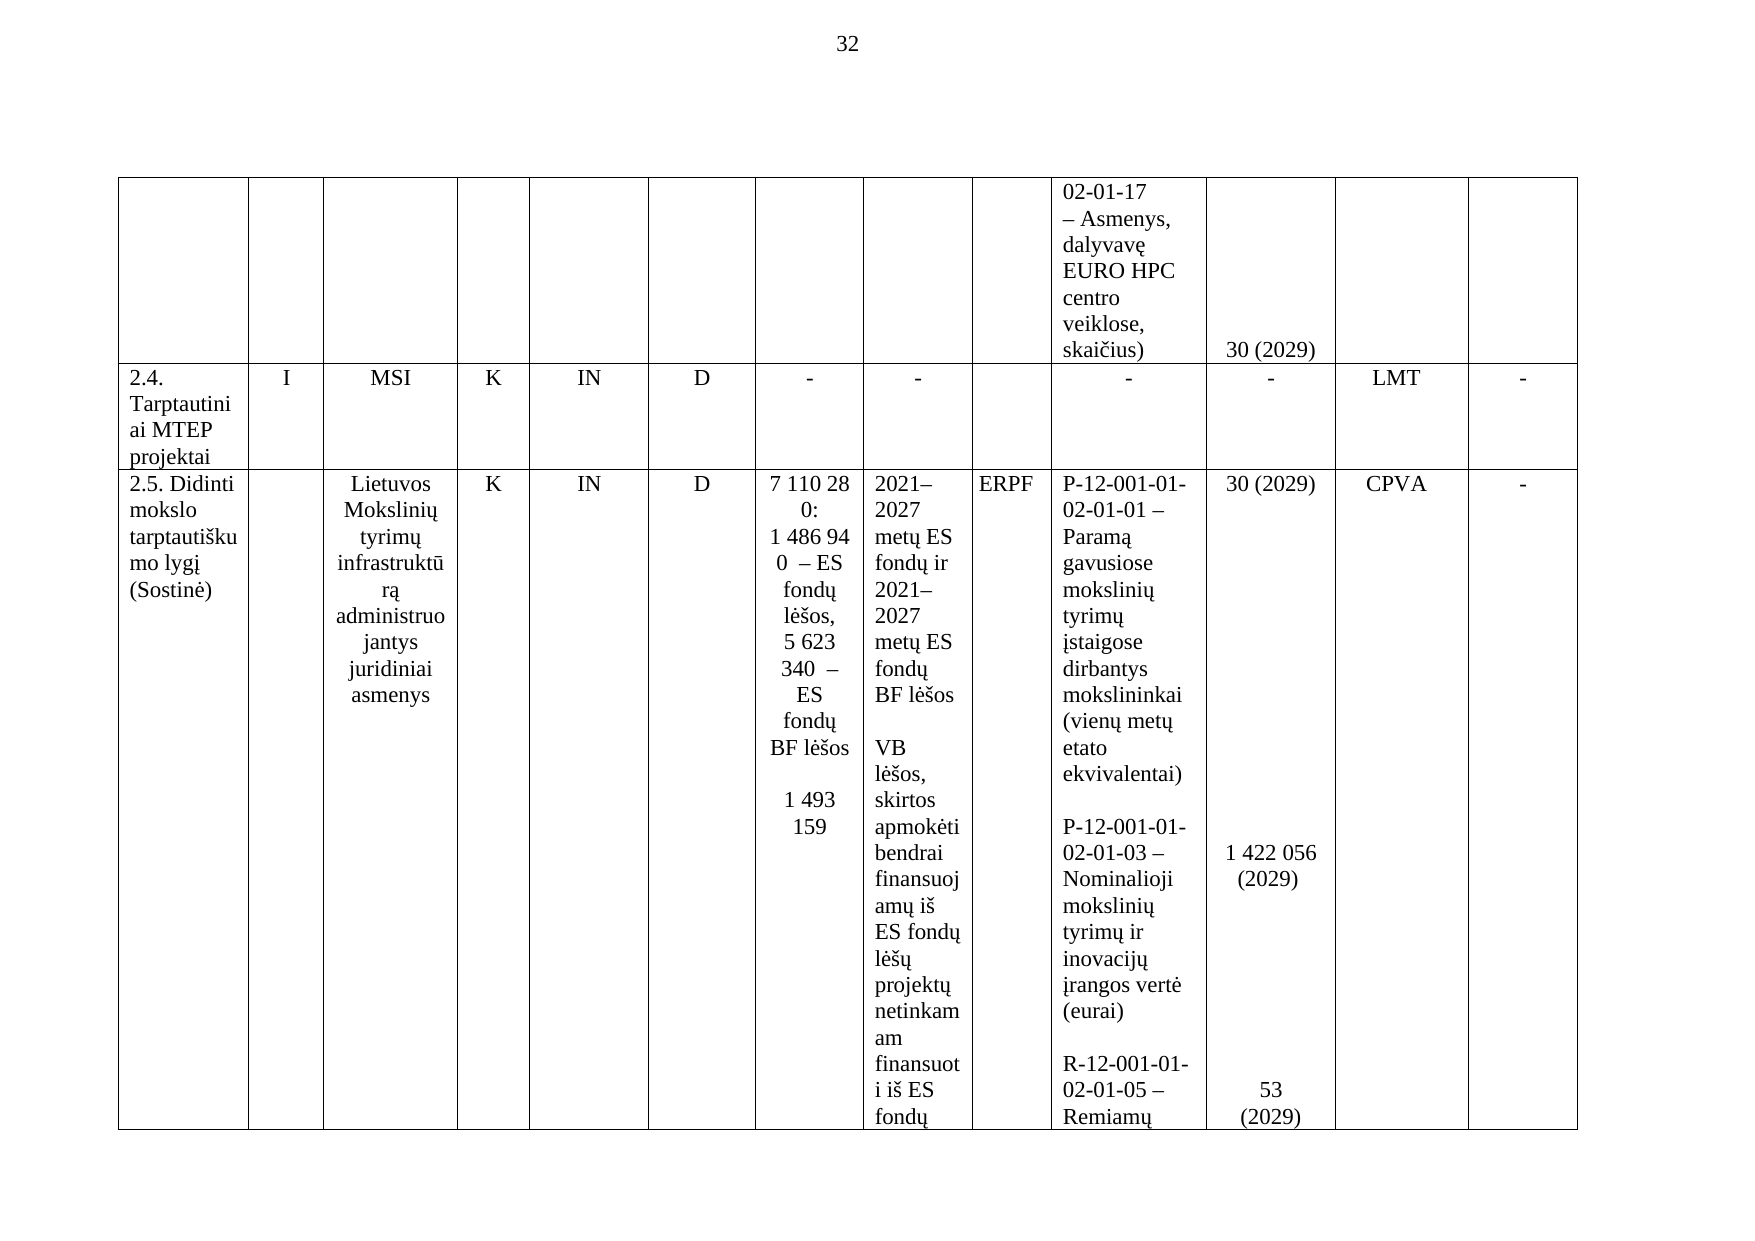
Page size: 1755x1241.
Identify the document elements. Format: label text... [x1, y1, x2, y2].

table_cell [458, 178, 529, 363]
table_cell 2.5. Didinti mokslo tarptautiškumo lygį (Sostinė) [119, 470, 248, 1129]
table_cell 30 (2029) 1 422 056 (2029) 53 (2029) [1207, 470, 1335, 1129]
table_cell [756, 178, 863, 363]
table_cell CPVA [1336, 470, 1468, 1129]
table_cell [864, 178, 972, 363]
table_cell [649, 178, 755, 363]
table_cell 2.4. Tarptautiniai MTEP projektai [119, 364, 248, 469]
table_cell P-12-001-01-02-01-01 – Paramą gavusiose mokslinių tyrimų įstaigose dirbantys mokslininkai (vienų metų etato ekvivalentai) P-12-001-01-02-01-03 – Nominalioji mokslinių tyrimų ir inovacijų įrangos vertė (eurai) R-12-001-01-02-01-05 – Remiamų [1052, 470, 1206, 1129]
table_cell [324, 178, 457, 363]
table_cell [249, 178, 323, 363]
table_cell [1336, 178, 1468, 363]
table_cell I [249, 364, 323, 469]
table_cell 7 110 280: 1 486 940 – ES fondų lėšos, 5 623 340 – ES fondų BF lėšos 1 493 159 [756, 470, 863, 1129]
table_cell MSI [324, 364, 457, 469]
table_cell [973, 364, 1051, 469]
table_cell [249, 470, 323, 1129]
table_cell IN [530, 364, 648, 469]
table_cell - [864, 364, 972, 469]
table_cell - [1469, 178, 1577, 363]
table_cell - [1469, 470, 1577, 1129]
table_cell [530, 178, 648, 363]
table_cell LMT [1336, 364, 1468, 469]
table_cell D [649, 470, 755, 1129]
table_cell D [649, 364, 755, 469]
table_cell K [458, 470, 529, 1129]
table_cell Lietuvos Mokslinių tyrimų infrastruktūrą administruojantys juridiniai asmenys [324, 470, 457, 1129]
table_cell - [1207, 364, 1335, 469]
table_cell ERPF [973, 470, 1051, 1129]
table_cell 02-01-17 – Asmenys, dalyvavę EURO HPC centro veiklose, skaičius) [1052, 178, 1206, 363]
table_cell - [756, 364, 863, 469]
table_cell [973, 178, 1051, 363]
table_cell [119, 178, 248, 363]
table_cell K [458, 364, 529, 469]
table_cell - [1052, 364, 1206, 469]
table_cell IN [530, 470, 648, 1129]
table_cell 2021–2027 metų ES fondų ir 2021–2027 metų ES fondų BF lėšos VB lėšos, skirtos apmokėti bendrai finansuojamų iš ES fondų lėšų projektų netinkamam finansuoti iš ES fondų [864, 470, 972, 1129]
table_cell 30 (2029) [1207, 178, 1335, 363]
table_cell - [1469, 364, 1577, 469]
